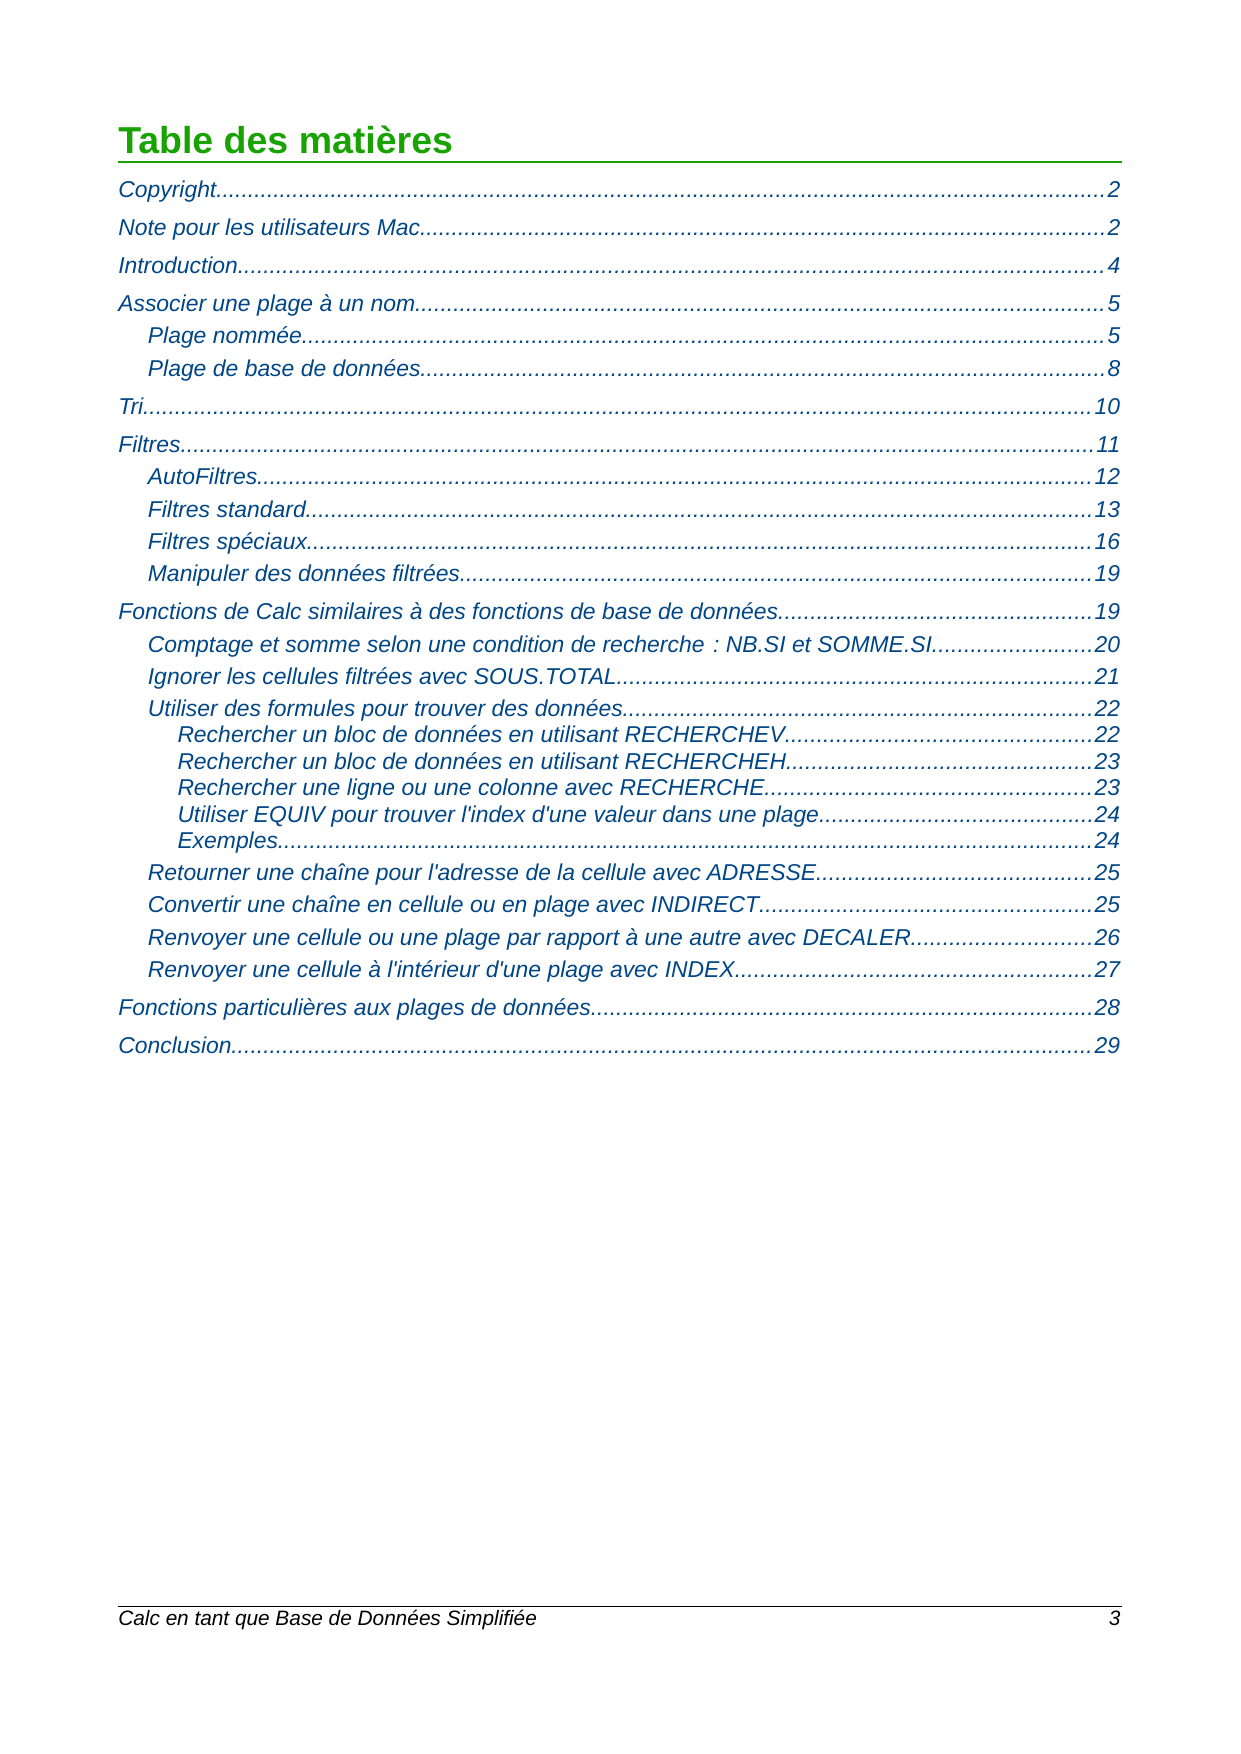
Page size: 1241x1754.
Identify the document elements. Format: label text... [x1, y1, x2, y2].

text Conclusion 29 [118, 1032, 1122, 1059]
text Plage de base de données 8 [148, 355, 1122, 381]
text Ignorer les cellules filtrées avec SOUS.TOTAL 21 [148, 663, 1122, 689]
text Comptage et somme selon une condition de recherche : NB.SI et SOMME.SI 20 [148, 631, 1122, 657]
text AutoFiltres 12 [148, 463, 1122, 489]
text Utiliser EQUIV pour trouver l'index d'une valeur dans une plage 24 [177, 801, 1122, 827]
text Rechercher une ligne ou une colonne avec RECHERCHE 23 [177, 774, 1122, 801]
text Associer une plage à un nom 5 [118, 290, 1122, 316]
text Manipuler des données filtrées 19 [148, 560, 1122, 586]
text Convertir une chaîne en cellule ou en plage avec INDIRECT 25 [148, 891, 1122, 918]
text Introduction 4 [118, 252, 1122, 278]
text Exemples 24 [177, 827, 1122, 853]
text Filtres spéciaux 16 [148, 528, 1122, 554]
text Tri 10 [118, 393, 1122, 419]
text Filtres 11 [118, 431, 1122, 457]
text Filtres standard 13 [148, 496, 1122, 522]
text Rechercher un bloc de données en utilisant RECHERCHEV 22 [177, 721, 1122, 748]
text Fonctions de Calc similaires à des fonctions de base de données 19 [118, 598, 1122, 624]
text Retourner une chaîne pour l'adresse de la cellule avec ADRESSE 25 [148, 859, 1122, 886]
text Renvoyer une cellule ou une plage par rapport à une autre avec DECALER 26 [148, 924, 1122, 950]
text Utiliser des formules pour trouver des données 22 [148, 695, 1122, 721]
text Plage nommée 5 [148, 322, 1122, 349]
text Note pour les utilisateurs Mac 2 [118, 214, 1122, 240]
text Renvoyer une cellule à l'intérieur d'une plage avec INDEX 27 [148, 956, 1122, 982]
text Table des matières [118, 118, 1122, 161]
text Fonctions particulières aux plages de données 28 [118, 994, 1122, 1021]
text Copyright 2 [118, 176, 1122, 202]
text Rechercher un bloc de données en utilisant RECHERCHEH 23 [177, 748, 1122, 774]
